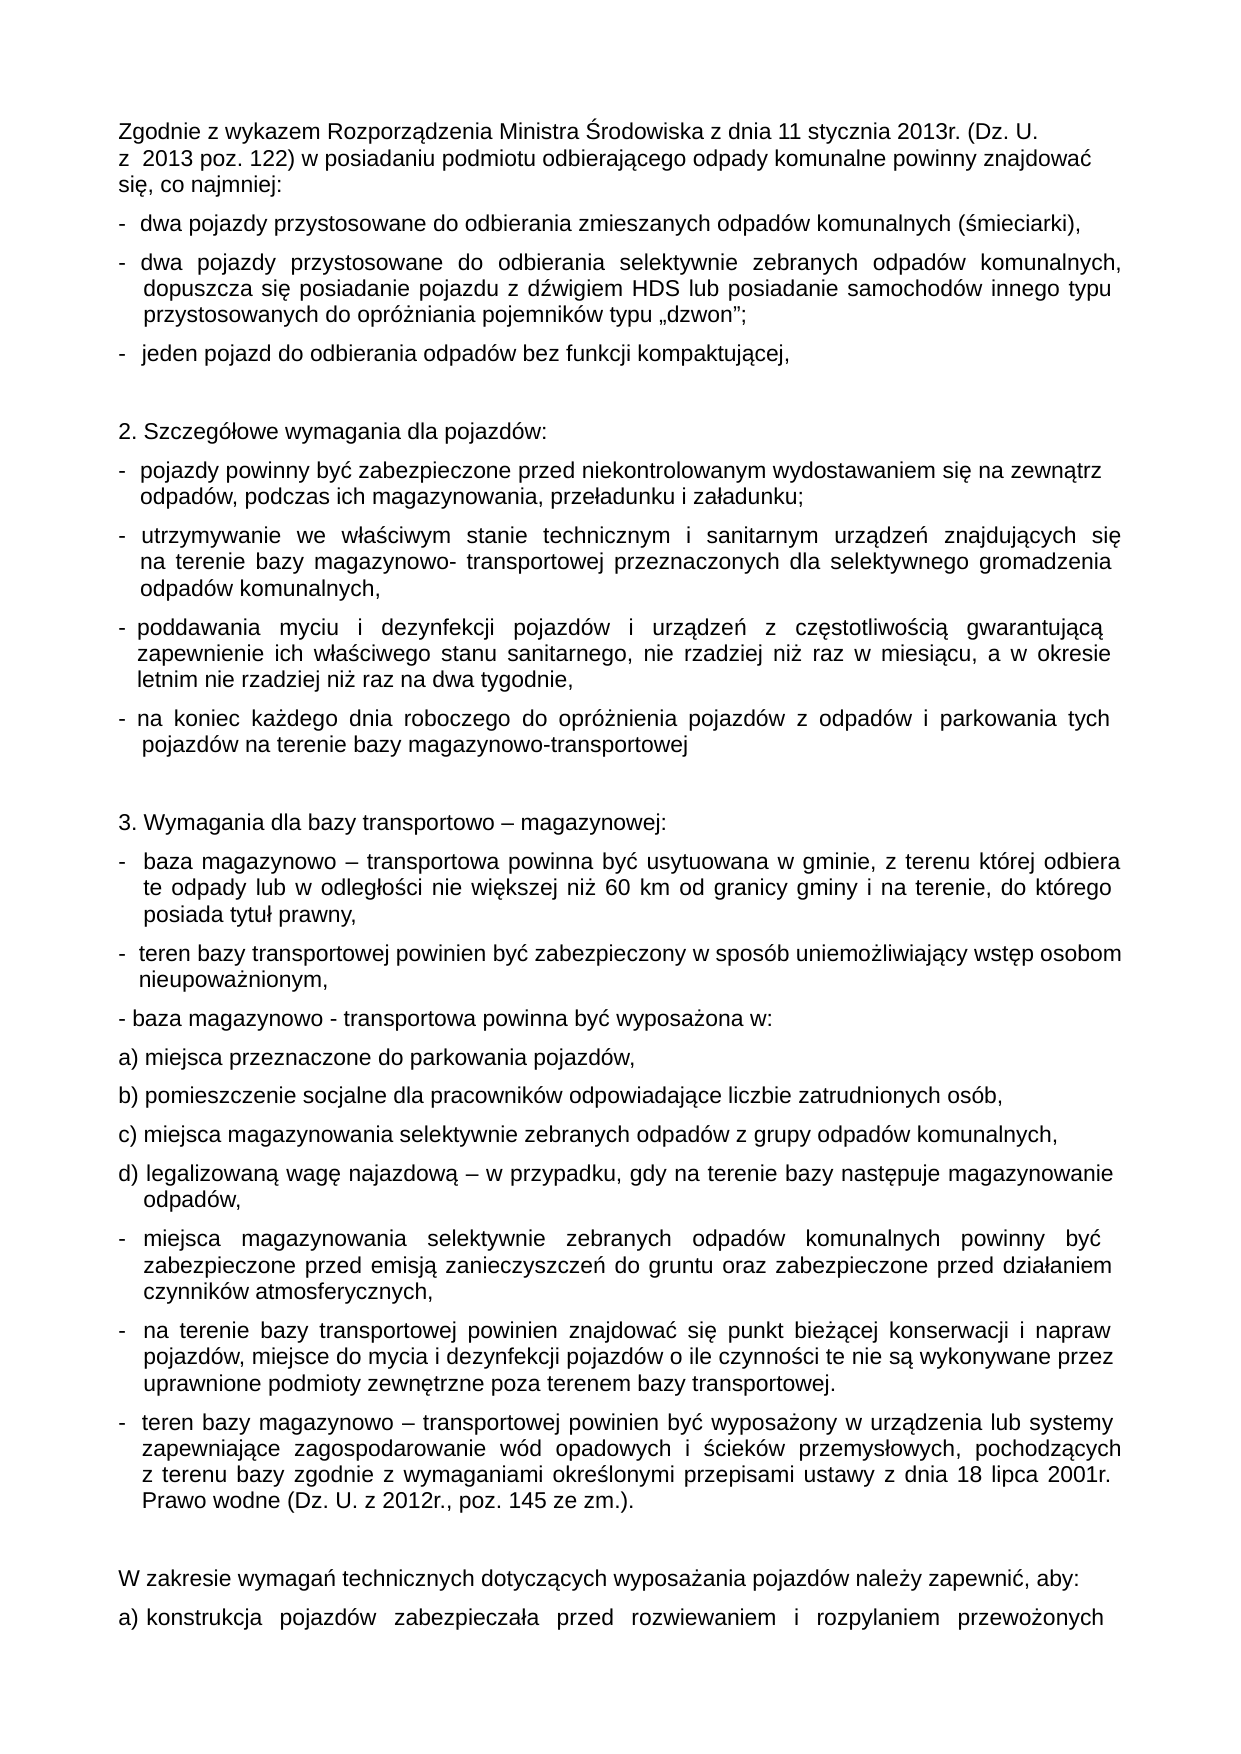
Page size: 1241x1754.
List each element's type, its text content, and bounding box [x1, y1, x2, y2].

text - dwa pojazdy przystosowane do odbierania selektywnie zebranych odpadów komunalnych, dopuszcza się posiadanie pojazdu z dźwigiem HDS lub posiadanie samochodów innego typu przystosowanych do opróżniania pojemników typu „dzwon”; [118, 248, 1122, 328]
text a) konstrukcja pojazdów zabezpieczała przed rozwiewaniem i rozpylaniem przewożonych [118, 1604, 1122, 1630]
text - jeden pojazd do odbierania odpadów bez funkcji kompaktującej, [118, 340, 1122, 366]
text 2. Szczegółowe wymagania dla pojazdów: [118, 418, 1122, 444]
text W zakresie wymagań technicznych dotyczących wyposażania pojazdów należy zapewnić, aby: [118, 1565, 1122, 1592]
text - teren bazy magazynowo – transportowej powinien być wyposażony w urządzenia lub systemy zapewniające zagospodarowanie wód opadowych i ścieków przemysłowych, pochodzących z terenu bazy zgodnie z wymaganiami określonymi przepisami ustawy z dnia 18 lipca 2001r. Prawo wodne (Dz. U. z 2012r., poz. 145 ze zm.). [118, 1408, 1122, 1514]
text - na terenie bazy transportowej powinien znajdować się punkt bieżącej konserwacji i napraw pojazdów, miejsce do mycia i dezynfekcji pojazdów o ile czynności te nie są wykonywane przez uprawnione podmioty zewnętrzne poza terenem bazy transportowej. [118, 1317, 1122, 1396]
text c) miejsca magazynowania selektywnie zebranych odpadów z grupy odpadów komunalnych, [118, 1121, 1122, 1148]
text - baza magazynowo – transportowa powinna być usytuowana w gminie, z terenu której odbiera te odpady lub w odległości nie większej niż 60 km od granicy gminy i na terenie, do którego posiada tytuł prawny, [118, 848, 1122, 927]
text - baza magazynowo - transportowa powinna być wyposażona w: [118, 1005, 1122, 1031]
text - dwa pojazdy przystosowane do odbierania zmieszanych odpadów komunalnych (śmieciarki), [118, 210, 1122, 236]
text 3. Wymagania dla bazy transportowo – magazynowej: [118, 809, 1122, 835]
text - poddawania myciu i dezynfekcji pojazdów i urządzeń z częstotliwością gwarantującą zapewnienie ich właściwego stanu sanitarnego, nie rzadziej niż raz w miesiącu, a w okresie letnim nie rzadziej niż raz na dwa tygodnie, [118, 613, 1122, 692]
text - pojazdy powinny być zabezpieczone przed niekontrolowanym wydostawaniem się na zewnątrz odpadów, podczas ich magazynowania, przeładunku i załadunku; [118, 457, 1122, 509]
text b) pomieszczenie socjalne dla pracowników odpowiadające liczbie zatrudnionych osób, [118, 1082, 1122, 1109]
text a) miejsca przeznaczone do parkowania pojazdów, [118, 1043, 1122, 1070]
text - teren bazy transportowej powinien być zabezpieczony w sposób uniemożliwiający wstęp osobom nieupoważnionym, [118, 939, 1122, 992]
text - utrzymywanie we właściwym stanie technicznym i sanitarnym urządzeń znajdujących się na terenie bazy magazynowo- transportowej przeznaczonych dla selektywnego gromadzenia odpadów komunalnych, [118, 522, 1122, 601]
text d) legalizowaną wagę najazdową – w przypadku, gdy na terenie bazy następuje magazynowanie odpadów, [118, 1160, 1122, 1213]
text - miejsca magazynowania selektywnie zebranych odpadów komunalnych powinny być zabezpieczone przed emisją zanieczyszczeń do gruntu oraz zabezpieczone przed działaniem czynników atmosferycznych, [118, 1225, 1122, 1304]
text Zgodnie z wykazem Rozporządzenia Ministra Środowiska z dnia 11 stycznia 2013r. (Dz. U. z 2013 poz. 122) w posiadaniu podmiotu odbierającego odpady komunalne powinny znajdować się, co najmniej: [118, 118, 1122, 197]
text - na koniec każdego dnia roboczego do opróżnienia pojazdów z odpadów i parkowania tych pojazdów na terenie bazy magazynowo-transportowej [118, 705, 1122, 758]
